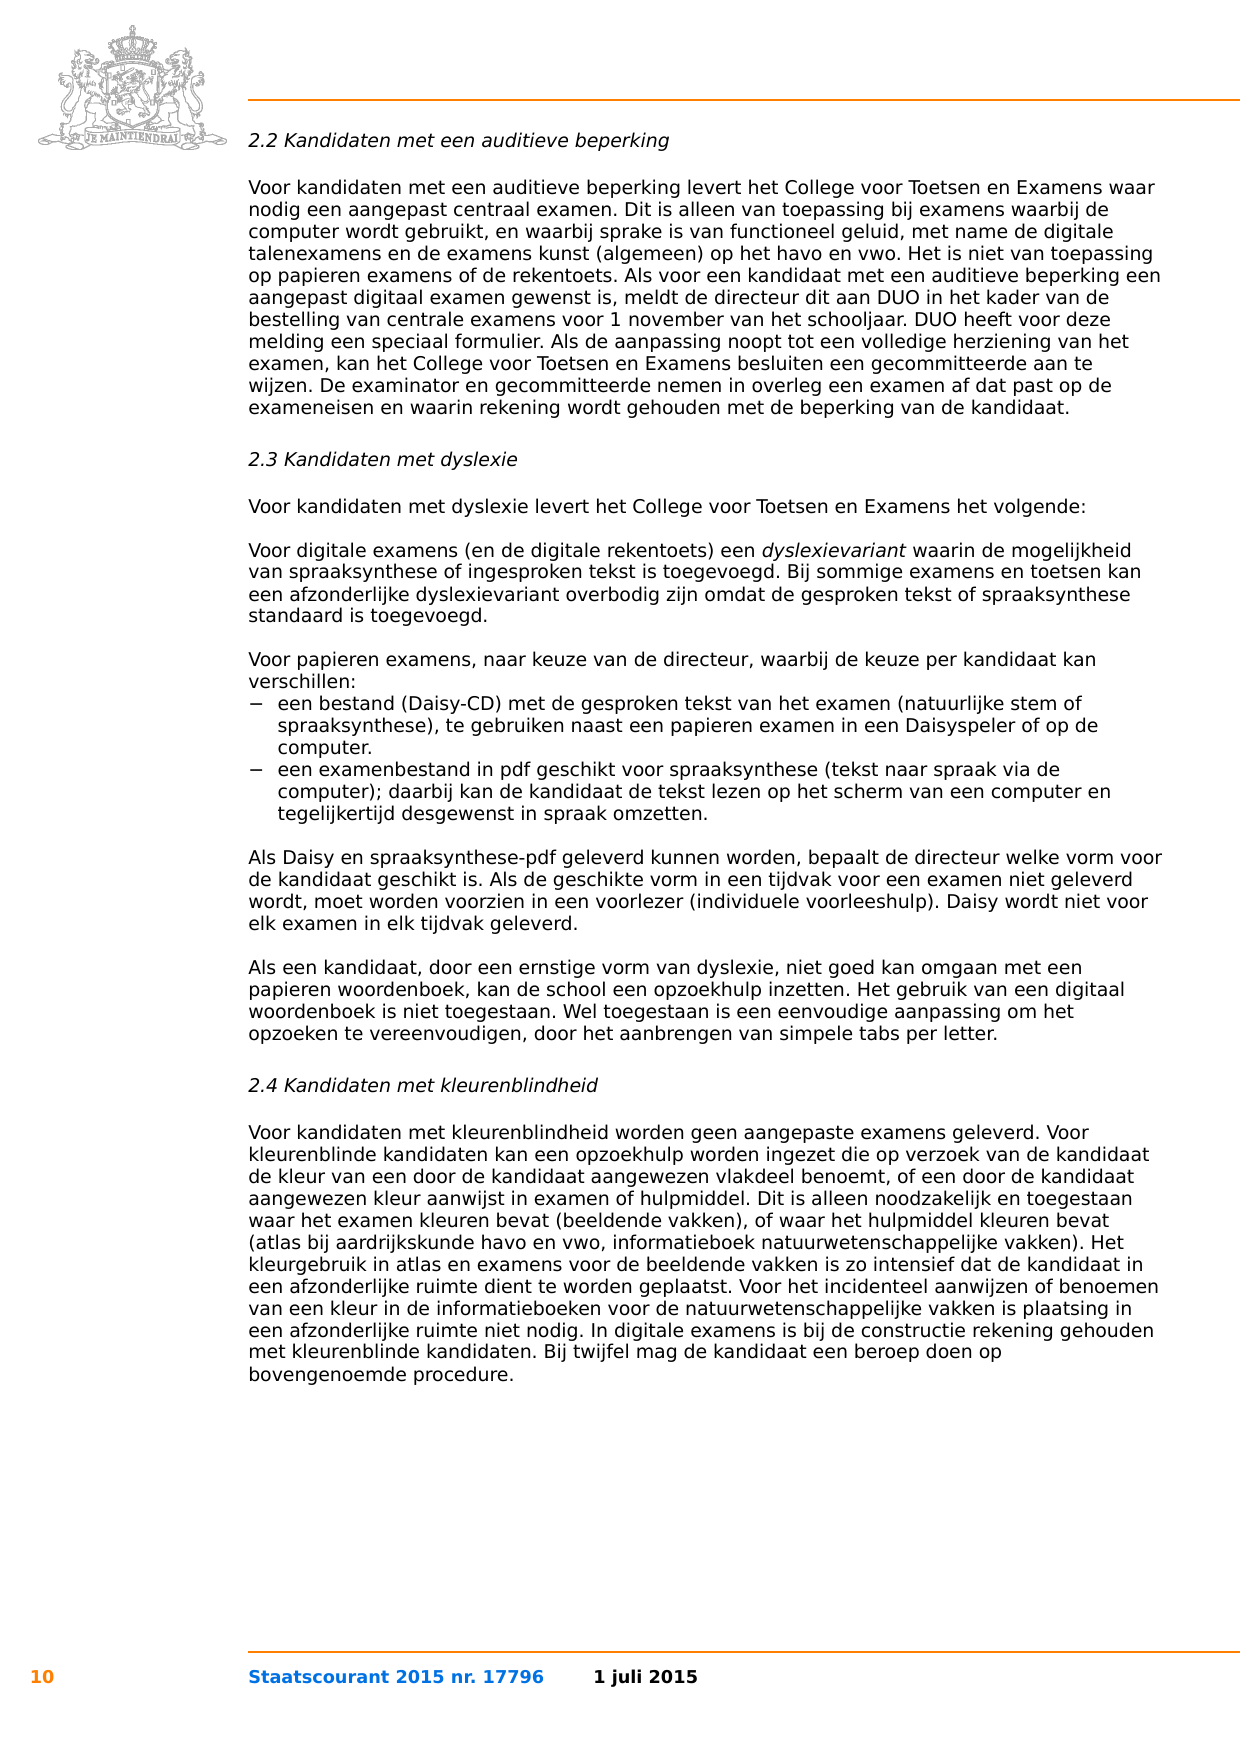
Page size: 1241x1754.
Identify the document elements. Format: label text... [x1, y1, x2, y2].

text Voor papieren examens, naar keuze van de directeur, waarbij de keuze per kandidaat kan verschillen: [248, 649, 1163, 693]
subtitle 2.4 Kandidaten met kleurenblindheid [248, 1075, 1163, 1097]
picture [38, 25, 227, 150]
text − een examenbestand in pdf geschikt voor spraaksynthese (tekst naar spraak via de computer); daarbij kan de kandidaat de tekst lezen op het scherm van een computer en tegelijkertijd desgewenst in spraak omzetten. [248, 759, 1163, 825]
text Voor kandidaten met kleurenblindheid worden geen aangepaste examens geleverd. Voor kleurenblinde kandidaten kan een opzoekhulp worden ingezet die op verzoek van de kandidaat de kleur van een door de kandidaat aangewezen vlakdeel benoemt, of een door de kandidaat aangewezen kleur aanwijst in examen of hulpmiddel. Dit is alleen noodzakelijk en toegestaan waar het examen kleuren bevat (beeldende vakken), of waar het hulpmiddel kleuren bevat (atlas bij aardrijkskunde havo en vwo, informatieboek natuurwetenschappelijke vakken). Het kleurgebruik in atlas en examens voor de beeldende vakken is zo intensief dat de kandidaat in een afzonderlijke ruimte dient te worden geplaatst. Voor het incidenteel aanwijzen of benoemen van een kleur in de informatieboeken voor de natuurwetenschappelijke vakken is plaatsing in een afzonderlijke ruimte niet nodig. In digitale examens is bij de constructie rekening gehouden met kleurenblinde kandidaten. Bij twijfel mag de kandidaat een beroep doen op bovengenoemde procedure. [248, 1122, 1163, 1385]
text Als een kandidaat, door een ernstige vorm van dyslexie, niet goed kan omgaan met een papieren woordenboek, kan de school een opzoekhulp inzetten. Het gebruik van een digitaal woordenboek is niet toegestaan. Wel toegestaan is een eenvoudige aanpassing om het opzoeken te vereenvoudigen, door het aanbrengen van simpele tabs per letter. [248, 957, 1163, 1045]
text Voor kandidaten met dyslexie levert het College voor Toetsen en Examens het volgende: [248, 496, 1163, 518]
subtitle 2.3 Kandidaten met dyslexie [248, 449, 1163, 471]
text − een bestand (Daisy-CD) met de gesproken tekst van het examen (natuurlijke stem of spraaksynthese), te gebruiken naast een papieren examen in een Daisyspeler of op de computer. [248, 693, 1163, 759]
subtitle 2.2 Kandidaten met een auditieve beperking [248, 130, 1163, 152]
text Als Daisy en spraaksynthese-pdf geleverd kunnen worden, bepaalt de directeur welke vorm voor de kandidaat geschikt is. Als de geschikte vorm in een tijdvak voor een examen niet geleverd wordt, moet worden voorzien in een voorlezer (individuele voorleeshulp). Daisy wordt niet voor elk examen in elk tijdvak geleverd. [248, 847, 1163, 935]
text Voor kandidaten met een auditieve beperking levert het College voor Toetsen en Examens waar nodig een aangepast centraal examen. Dit is alleen van toepassing bij examens waarbij de computer wordt gebruikt, en waarbij sprake is van functioneel geluid, met name de digitale talenexamens en de examens kunst (algemeen) op het havo en vwo. Het is niet van toepassing op papieren examens of de rekentoets. Als voor een kandidaat met een auditieve beperking een aangepast digitaal examen gewenst is, meldt de directeur dit aan DUO in het kader van de bestelling van centrale examens voor 1 november van het schooljaar. DUO heeft voor deze melding een speciaal formulier. Als de aanpassing noopt tot een volledige herziening van het examen, kan het College voor Toetsen en Examens besluiten een gecommitteerde aan te wijzen. De examinator en gecommitteerde nemen in overleg een examen af dat past op de exameneisen en waarin rekening wordt gehouden met de beperking van de kandidaat. [248, 177, 1163, 419]
text Voor digitale examens (en de digitale rekentoets) een dyslexievariant waarin de mogelijkheid van spraaksynthese of ingesproken tekst is toegevoegd. Bij sommige examens en toetsen kan een afzonderlijke dyslexievariant overbodig zijn omdat de gesproken tekst of spraaksynthese standaard is toegevoegd. [248, 539, 1163, 627]
